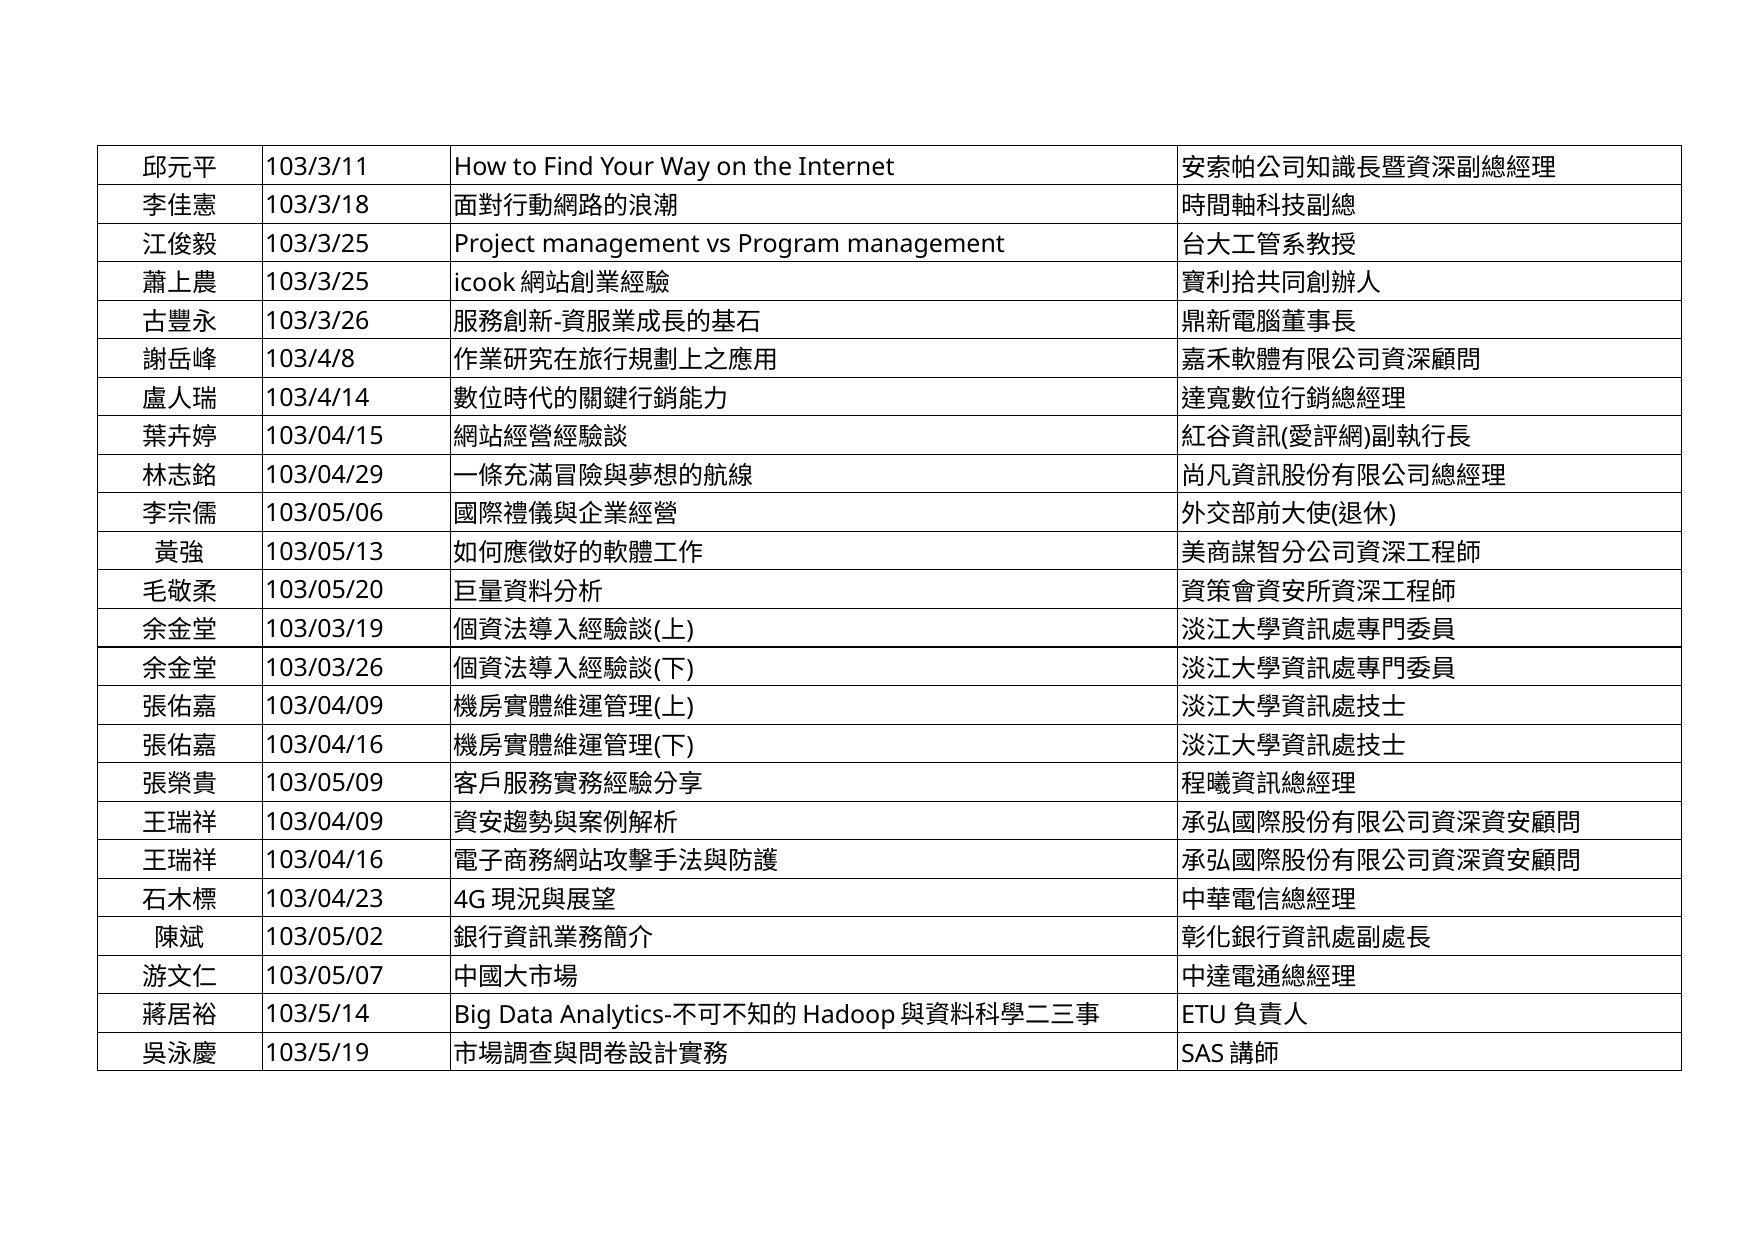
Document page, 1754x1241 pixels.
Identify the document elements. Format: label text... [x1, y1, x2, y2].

table_cell 謝岳峰 [98, 339, 262, 377]
table_cell 邱元平 [98, 146, 262, 184]
table_cell 嘉禾軟體有限公司資深顧問 [1178, 339, 1681, 377]
table_cell 103/05/20 [263, 570, 450, 608]
table_cell 103/5/19 [263, 1033, 450, 1070]
table_cell 彰化銀行資訊處副處長 [1178, 917, 1681, 955]
table_cell 游文仁 [98, 956, 262, 993]
table_cell 機房實體維運管理(下) [451, 725, 1177, 762]
table_cell 毛敬柔 [98, 570, 262, 608]
table_cell 美商謀智分公司資深工程師 [1178, 532, 1681, 569]
table_cell 李佳憲 [98, 185, 262, 222]
table_cell 103/04/23 [263, 879, 450, 916]
table_cell 103/05/09 [263, 763, 450, 801]
table_cell 盧人瑞 [98, 378, 262, 415]
table_cell 達寬數位行銷總經理 [1178, 378, 1681, 415]
table_cell 機房實體維運管理(上) [451, 686, 1177, 723]
table_cell 103/05/07 [263, 956, 450, 993]
table_cell 服務創新-資服業成長的基石 [451, 301, 1177, 338]
table_cell 資安趨勢與案例解析 [451, 802, 1177, 839]
table_cell 淡江大學資訊處專門委員 [1178, 609, 1681, 646]
table_cell 103/3/25 [263, 224, 450, 261]
table_cell 103/03/19 [263, 609, 450, 646]
table_cell 張佑嘉 [98, 686, 262, 723]
table_cell 103/03/26 [263, 648, 450, 685]
table_cell SAS講師 [1178, 1033, 1681, 1070]
table_cell 時間軸科技副總 [1178, 185, 1681, 222]
table_cell 國際禮儀與企業經營 [451, 493, 1177, 531]
table_cell 數位時代的關鍵行銷能力 [451, 378, 1177, 415]
table_cell 個資法導入經驗談(下) [451, 648, 1177, 685]
table_cell 103/5/14 [263, 994, 450, 1032]
table_cell 王瑞祥 [98, 840, 262, 878]
table_cell 黃強 [98, 532, 262, 569]
table_cell 承弘國際股份有限公司資深資安顧問 [1178, 802, 1681, 839]
table_cell 寶利拾共同創辦人 [1178, 262, 1681, 299]
table_cell 張佑嘉 [98, 725, 262, 762]
table_cell 淡江大學資訊處技士 [1178, 686, 1681, 723]
table_cell 中國大市場 [451, 956, 1177, 993]
table_cell 103/4/14 [263, 378, 450, 415]
table_cell 紅谷資訊(愛評網)副執行長 [1178, 416, 1681, 454]
table_cell 台大工管系教授 [1178, 224, 1681, 261]
table_cell 林志銘 [98, 455, 262, 492]
table_cell 蕭上農 [98, 262, 262, 299]
table_cell 103/4/8 [263, 339, 450, 377]
table_cell 葉卉婷 [98, 416, 262, 454]
table_cell 103/04/09 [263, 802, 450, 839]
table_cell 103/05/06 [263, 493, 450, 531]
table_cell 尚凡資訊股份有限公司總經理 [1178, 455, 1681, 492]
table_cell 市場調查與問卷設計實務 [451, 1033, 1177, 1070]
table_cell 中達電通總經理 [1178, 956, 1681, 993]
table_cell 電子商務網站攻擊手法與防護 [451, 840, 1177, 878]
table_cell 李宗儒 [98, 493, 262, 531]
table_cell 103/3/18 [263, 185, 450, 222]
table_cell 淡江大學資訊處技士 [1178, 725, 1681, 762]
table_cell 103/04/15 [263, 416, 450, 454]
table_cell 蔣居裕 [98, 994, 262, 1032]
table_cell 如何應徵好的軟體工作 [451, 532, 1177, 569]
table_cell 面對行動網路的浪潮 [451, 185, 1177, 222]
table_cell 承弘國際股份有限公司資深資安顧問 [1178, 840, 1681, 878]
table_cell 中華電信總經理 [1178, 879, 1681, 916]
table_cell 吳泳慶 [98, 1033, 262, 1070]
table_cell 客戶服務實務經驗分享 [451, 763, 1177, 801]
table_cell 個資法導入經驗談(上) [451, 609, 1177, 646]
table_cell 103/04/16 [263, 840, 450, 878]
table_cell 古豐永 [98, 301, 262, 338]
table_cell icook網站創業經驗 [451, 262, 1177, 299]
table_cell How to Find Your Way on the Internet [451, 146, 1177, 184]
table_cell ETU 負責人 [1178, 994, 1681, 1032]
table_cell 103/05/02 [263, 917, 450, 955]
table_cell 外交部前大使(退休) [1178, 493, 1681, 531]
table_cell 余金堂 [98, 609, 262, 646]
table_cell 張榮貴 [98, 763, 262, 801]
table_cell 陳斌 [98, 917, 262, 955]
table_cell 103/3/11 [263, 146, 450, 184]
table_cell 程曦資訊總經理 [1178, 763, 1681, 801]
table_cell 一條充滿冒險與夢想的航線 [451, 455, 1177, 492]
table_cell Project management vs Program management [451, 224, 1177, 261]
table_cell 江俊毅 [98, 224, 262, 261]
table_cell 103/3/25 [263, 262, 450, 299]
table_cell 作業研究在旅行規劃上之應用 [451, 339, 1177, 377]
table_cell 4G現況與展望 [451, 879, 1177, 916]
table_cell 余金堂 [98, 648, 262, 685]
table_cell Big Data Analytics-不可不知的Hadoop與資料科學二三事 [451, 994, 1177, 1032]
table_cell 石木標 [98, 879, 262, 916]
table_cell 103/04/09 [263, 686, 450, 723]
table_cell 鼎新電腦董事長 [1178, 301, 1681, 338]
table_cell 巨量資料分析 [451, 570, 1177, 608]
table_cell 103/04/16 [263, 725, 450, 762]
table_cell 安索帕公司知識長暨資深副總經理 [1178, 146, 1681, 184]
table_cell 銀行資訊業務簡介 [451, 917, 1177, 955]
table_cell 王瑞祥 [98, 802, 262, 839]
table_cell 103/05/13 [263, 532, 450, 569]
table_cell 網站經營經驗談 [451, 416, 1177, 454]
table_cell 資策會資安所資深工程師 [1178, 570, 1681, 608]
table_cell 淡江大學資訊處專門委員 [1178, 648, 1681, 685]
table_cell 103/04/29 [263, 455, 450, 492]
table_cell 103/3/26 [263, 301, 450, 338]
